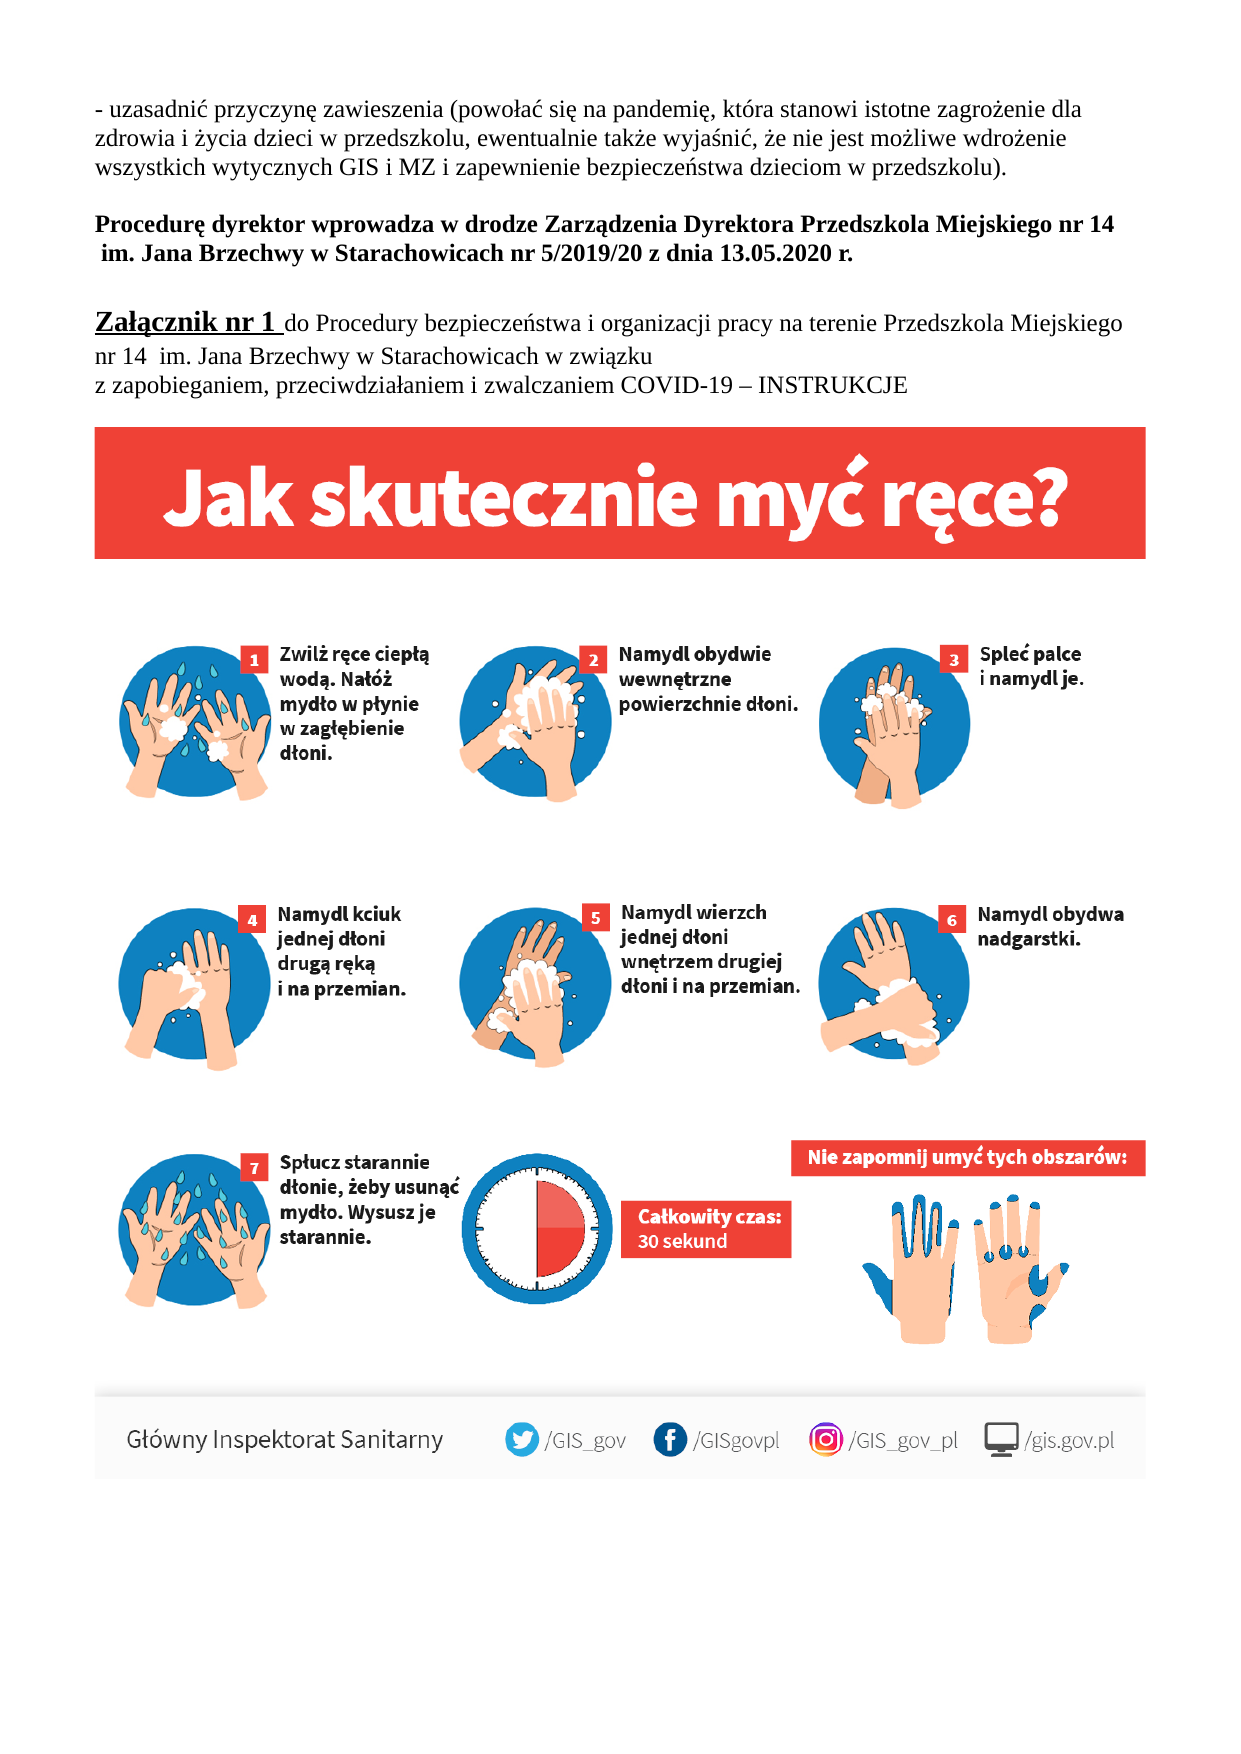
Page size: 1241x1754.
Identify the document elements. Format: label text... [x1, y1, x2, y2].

text Załącznik nr 1 do Procedury bezpieczeństwa i organizacji pracy na terenie Przedszkola Miejskiego nr 14 im. Jana Brzechwy w Starachowicach w związku z zapobieganiem, przeciwdziałaniem i zwalczaniem COVID-19 – INSTRUKCJE [94, 296, 1146, 427]
text - uzasadnić przyczynę zawieszenia (powołać się na pandemię, która stanowi istotne zagrożenie dla zdrowia i życia dzieci w przedszkolu, ewentualnie także wyjaśnić, że nie jest możliwe wdrożenie wszystkich wytycznych GIS i MZ i zapewnienie bezpieczeństwa dzieciom w przedszkolu). Procedurę dyrektor wprowadza w drodze Zarządzenia Dyrektora Przedszkola Miejskiego nr 14 im. Jana Brzechwy w Starachowicach nr 5/2019/20 z dnia 13.05.2020 r. [94, 94, 1146, 296]
